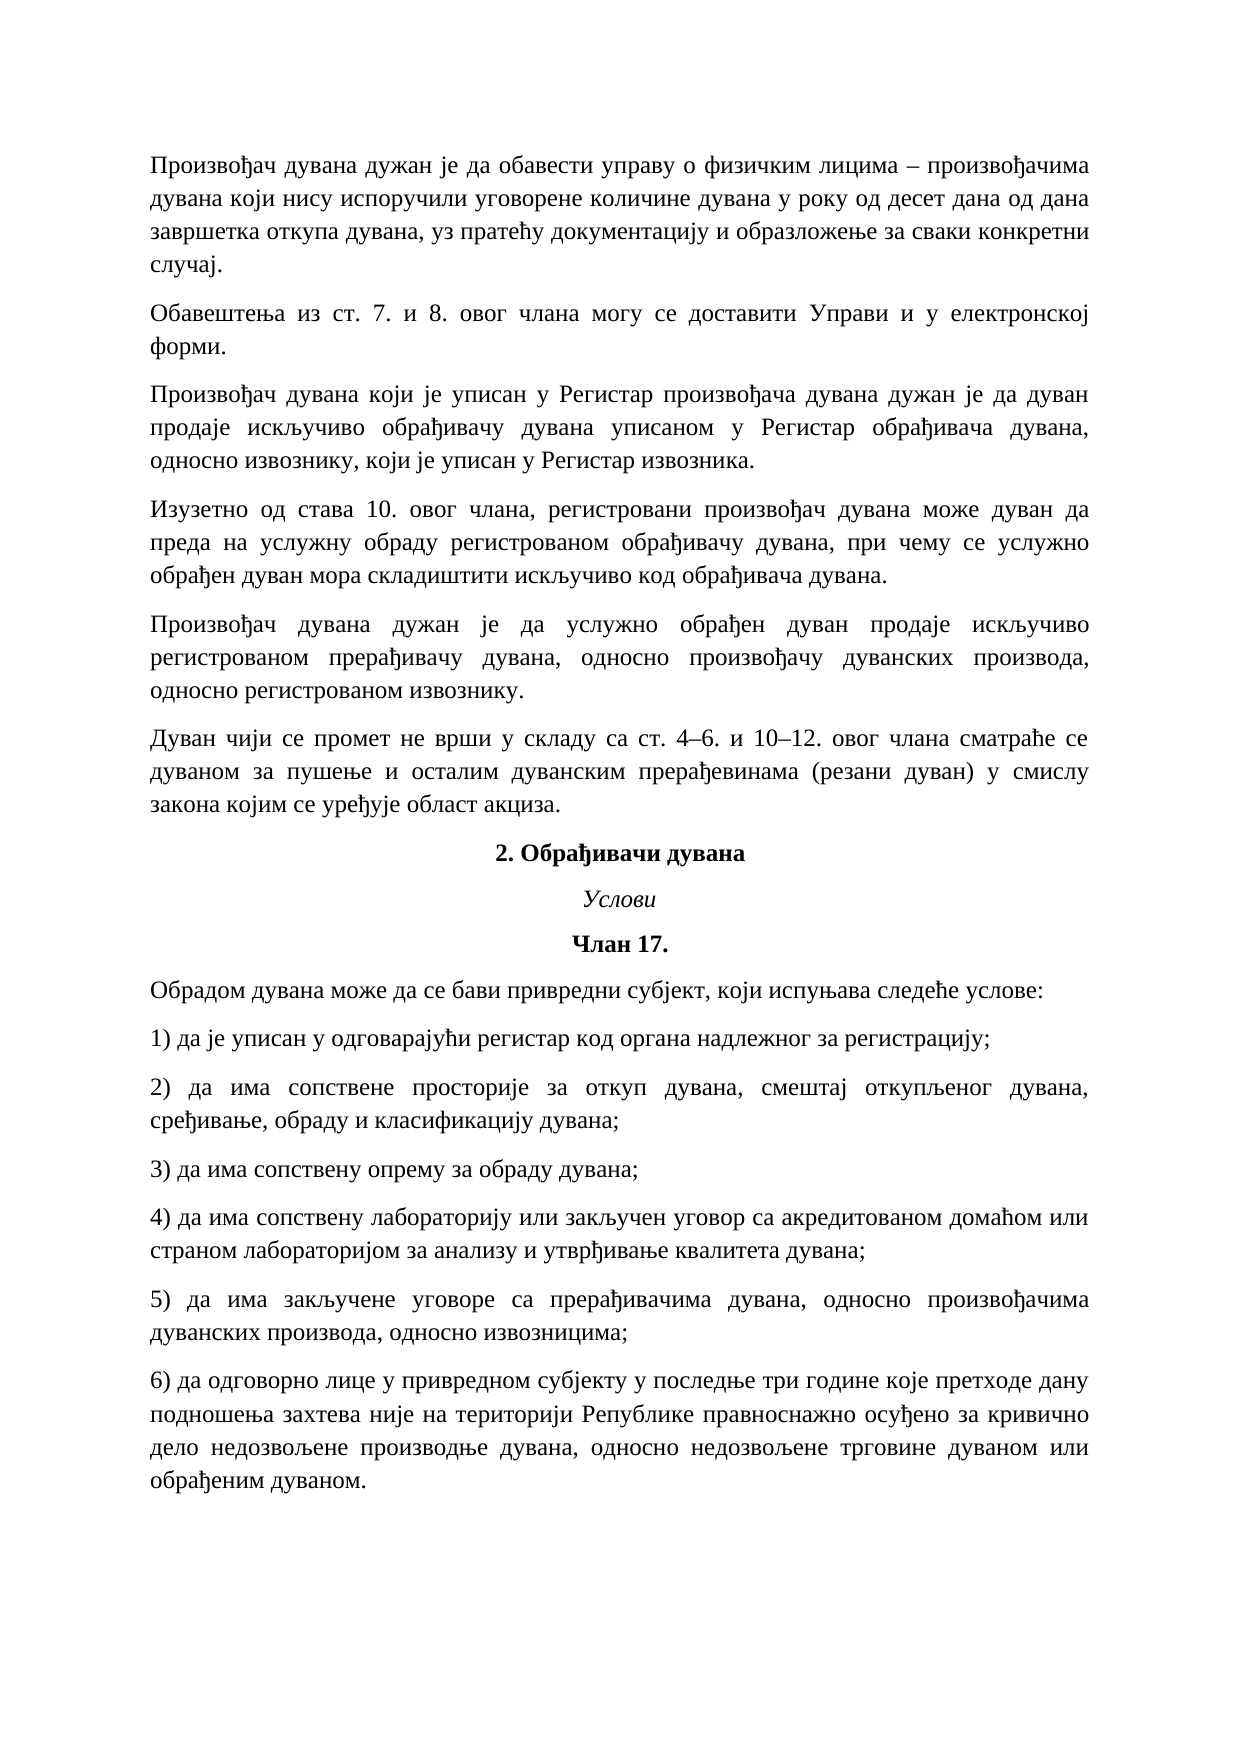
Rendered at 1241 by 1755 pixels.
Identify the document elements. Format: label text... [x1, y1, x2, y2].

text 2) да има сопствене просторије за откуп дувана, смештај откупљеног дувана, сређивање, обраду и класификацију дувана; [150, 1072, 1090, 1134]
text 2. Обрађивачи дувана [150, 838, 1090, 867]
text Изузeтнo oд стaвa 10. овoг члaнa, регистровани прoизвoђaч дувaнa мoжe дувaн дa прeдa нa услужну oбрaду регистрованом oбрaђивaчу дувaнa, при чему се услужнo oбрaђeн дувaн мора складиштити искључиво код обрађивача дувана. [150, 494, 1090, 589]
text Услови [150, 884, 1090, 912]
text Члан 17. [150, 929, 1090, 958]
text Обавештења из ст. 7. и 8. овог члана могу се доставити Управи и у електронској форми. [150, 298, 1090, 359]
text 5) да има закључене уговоре са прерађивачима дувана, односно произвођачима дуванских производа, односно извозницима; [150, 1284, 1090, 1346]
text 1) да је уписан у одговарајући регистар код органа надлежног за регистрацију; [150, 1023, 1090, 1052]
text Дуван чији се промет не врши у складу са ст. 4–6. и 10–12. овог члана сматраће се дуваном за пушење и осталим дуванским прерађевинама (резани дуван) у смислу закона којим се уређује област акциза. [150, 723, 1090, 818]
text 4) да има сопствену лабораторију или закључен уговор са акредитованом домаћом или страном лабораторијом за анализу и утврђивање квалитета дувана; [150, 1202, 1090, 1264]
text Обрадом дувана може да се бави привредни субјект, који испуњава следеће услове: [150, 975, 1090, 1003]
text 6) да одговорно лице у привредном субјекту у последње три године које претходе дану подношења захтева није на територији Републике правноснажно осуђено за кривично дело недозвољене производње дувана, односно недозвољене трговине дуваном или обрађеним дуваном. [150, 1366, 1090, 1493]
text Произвођач дувана дужан је да обавести управу о физичким лицима – произвођачима дувана који нису испоручили уговорене количине дувана у року од десет дана од дана завршетка откупа дувана, уз пратећу документацију и образложење за сваки конкретни случај. [150, 150, 1090, 278]
text Произвођач дувана који је уписан у Регистар произвођача дувана дужан је да дуван продаје искључиво обрађивачу дувана уписаном у Регистар обрађивача дувана, односно извознику, који је уписан у Регистар извозника. [150, 379, 1090, 474]
text 3) да има сопствену опрему за обраду дувана; [150, 1154, 1090, 1182]
text Прoизвoђaч дувaнa дужан је да услужнo oбрaђeн дувaн продаје искључиво регистрованом прерађивачу дувана, односно прoизвoђaчу дувaнских прoизвoдa, oднoснo регистрованом извoзнику. [150, 609, 1090, 703]
